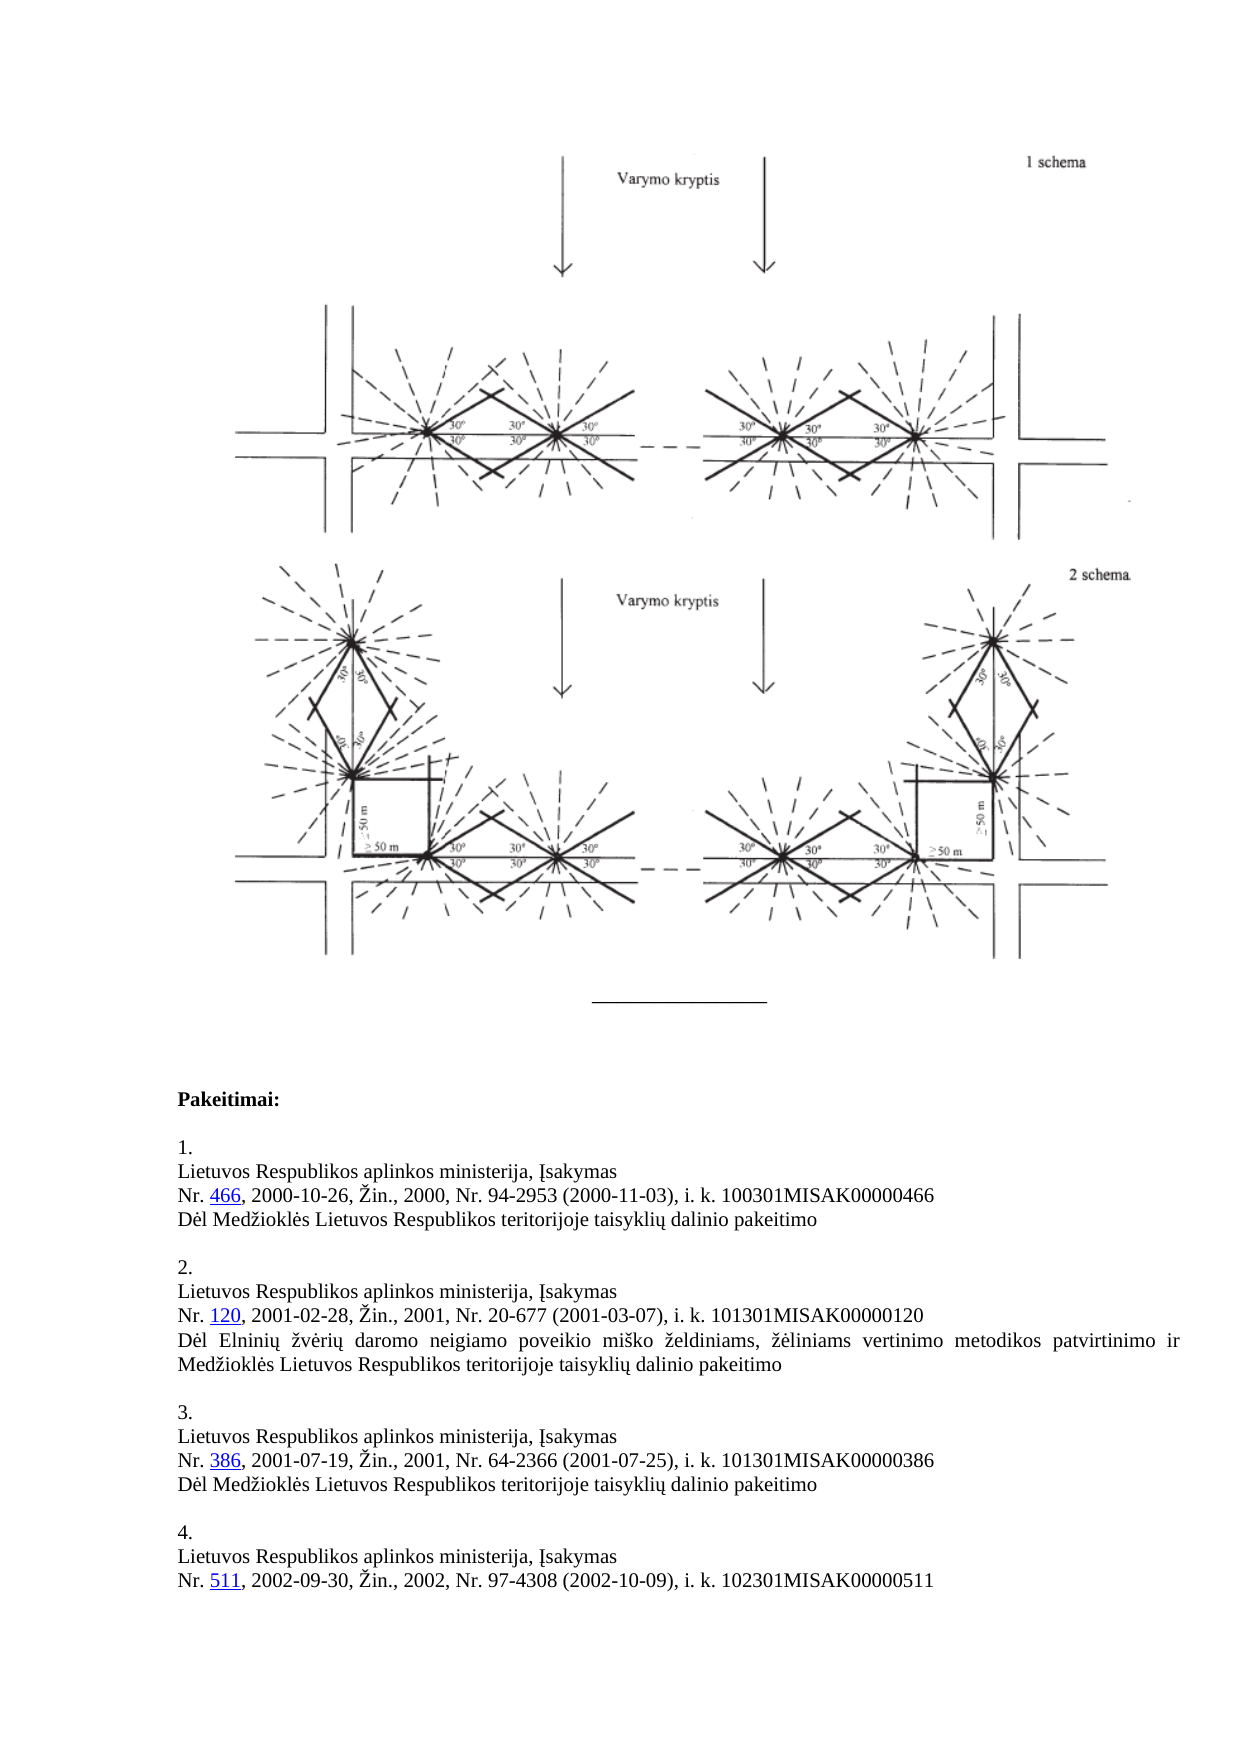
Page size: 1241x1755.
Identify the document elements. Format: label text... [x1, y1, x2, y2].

text Dėl Elninių žvėrių daromo neigiamo poveikio miško želdiniams, žėliniams vertinimo metodikos patvirtinimo ir Medžioklės Lietuvos Respublikos teritorijoje taisyklių dalinio pakeitimo [177, 1327, 1181, 1376]
text 4. [177, 1520, 1181, 1544]
text 2. [177, 1255, 1181, 1279]
text Lietuvos Respublikos aplinkos ministerija, Įsakymas [177, 1544, 1181, 1568]
text Lietuvos Respublikos aplinkos ministerija, Įsakymas [177, 1279, 1181, 1303]
text Nr. 511, 2002-09-30, Žin., 2002, Nr. 97-4308 (2002-10-09), i. k. 102301MISAK00000511 [177, 1568, 1181, 1592]
text 3. [177, 1400, 1181, 1424]
text ______________ [177, 977, 1181, 1005]
text Nr. 120, 2001-02-28, Žin., 2001, Nr. 20-677 (2001-03-07), i. k. 101301MISAK00000120 [177, 1303, 1181, 1327]
text Pakeitimai: [177, 1087, 1181, 1111]
text Dėl Medžioklės Lietuvos Respublikos teritorijoje taisyklių dalinio pakeitimo [177, 1207, 1181, 1231]
text Nr. 386, 2001-07-19, Žin., 2001, Nr. 64-2366 (2001-07-25), i. k. 101301MISAK00000386 [177, 1448, 1181, 1472]
text Lietuvos Respublikos aplinkos ministerija, Įsakymas [177, 1159, 1181, 1183]
text Dėl Medžioklės Lietuvos Respublikos teritorijoje taisyklių dalinio pakeitimo [177, 1472, 1181, 1496]
text Lietuvos Respublikos aplinkos ministerija, Įsakymas [177, 1424, 1181, 1448]
text Nr. 466, 2000-10-26, Žin., 2000, Nr. 94-2953 (2000-11-03), i. k. 100301MISAK00000466 [177, 1183, 1181, 1207]
text 1. [177, 1135, 1181, 1159]
